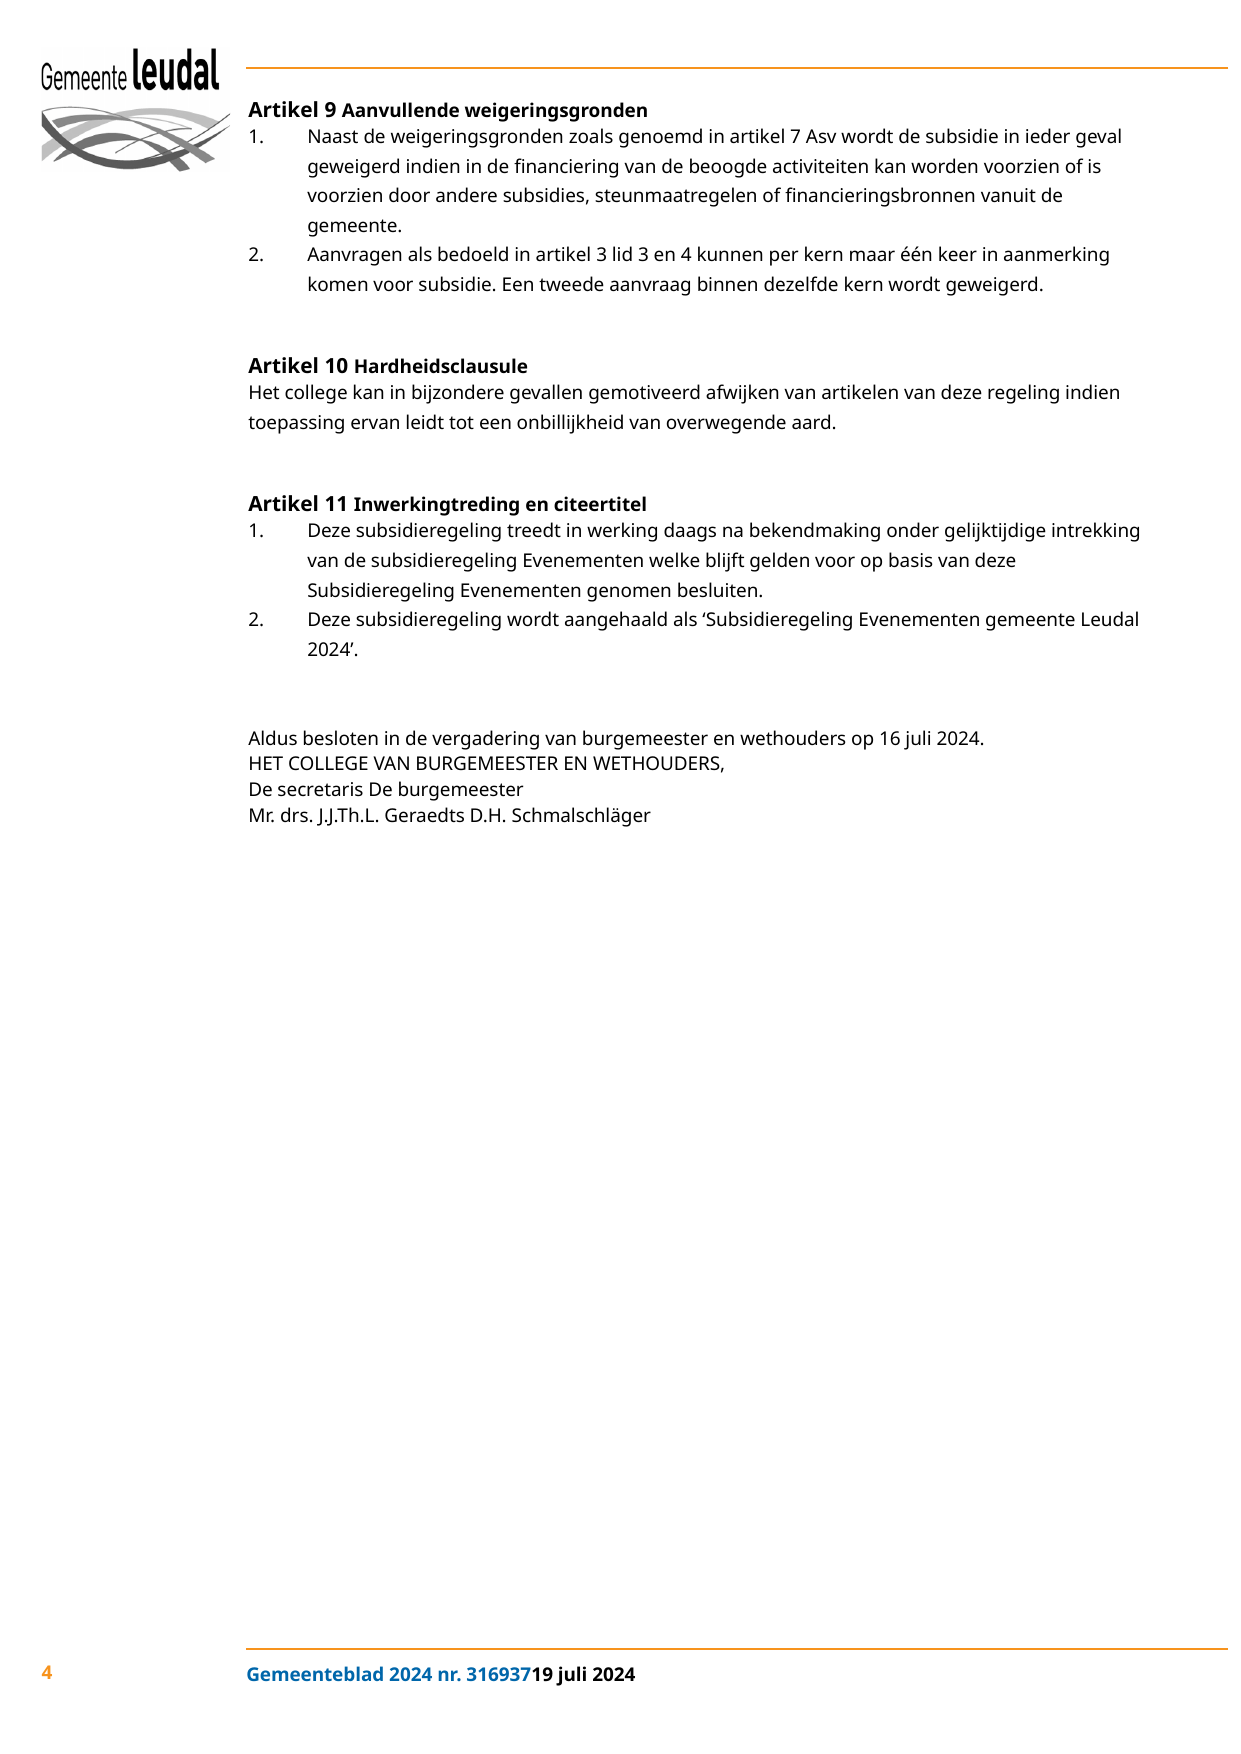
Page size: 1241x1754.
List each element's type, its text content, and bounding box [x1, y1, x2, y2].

text Mr. drs. J.J.Th.L. Geraedts D.H. Schmalschläger [248, 802, 1152, 828]
text Het college kan in bijzondere gevallen gemotiveerd afwijken van artikelen van deze regeling indien toepassing ervan leidt tot een onbillijkheid van overwegende aard. [248, 379, 1152, 435]
list Deze subsidieregeling treedt in werking daags na bekendmaking onder gelijktijdige intrekking van de subsidieregeling Evenementen welke blijft gelden voor op basis van deze Subsidieregeling Evenementen genomen besluiten. [248, 518, 1152, 602]
text Artikel 10 Hardheidsclausule [248, 351, 1152, 379]
text Artikel 11 Inwerkingtreding en citeertitel [248, 489, 1152, 518]
list Deze subsidieregeling wordt aangehaald als ‘Subsidieregeling Evenementen gemeente Leudal 2024’. [248, 606, 1152, 662]
text De secretaris De burgemeester [248, 776, 1152, 802]
list Aanvragen als bedoeld in artikel 3 lid 3 en 4 kunnen per kern maar één keer in aanmerking komen voor subsidie. Een tweede aanvraag binnen dezelfde kern wordt geweigerd. [248, 242, 1152, 297]
list Naast de weigeringsgronden zoals genoemd in artikel 7 Asv wordt de subsidie in ieder geval geweigerd indien in de financiering van de beoogde activiteiten kan worden voorzien of is voorzien door andere subsidies, steunmaatregelen of financieringsbronnen vanuit de gemeente. [248, 123, 1152, 238]
text HET COLLEGE VAN BURGEMEESTER EN WETHOUDERS, [248, 750, 1152, 776]
picture [41, 47, 231, 172]
text Artikel 9 Aanvullende weigeringsgronden [248, 95, 1152, 123]
text Aldus besloten in de vergadering van burgemeester en wethouders op 16 juli 2024. [248, 725, 1152, 750]
